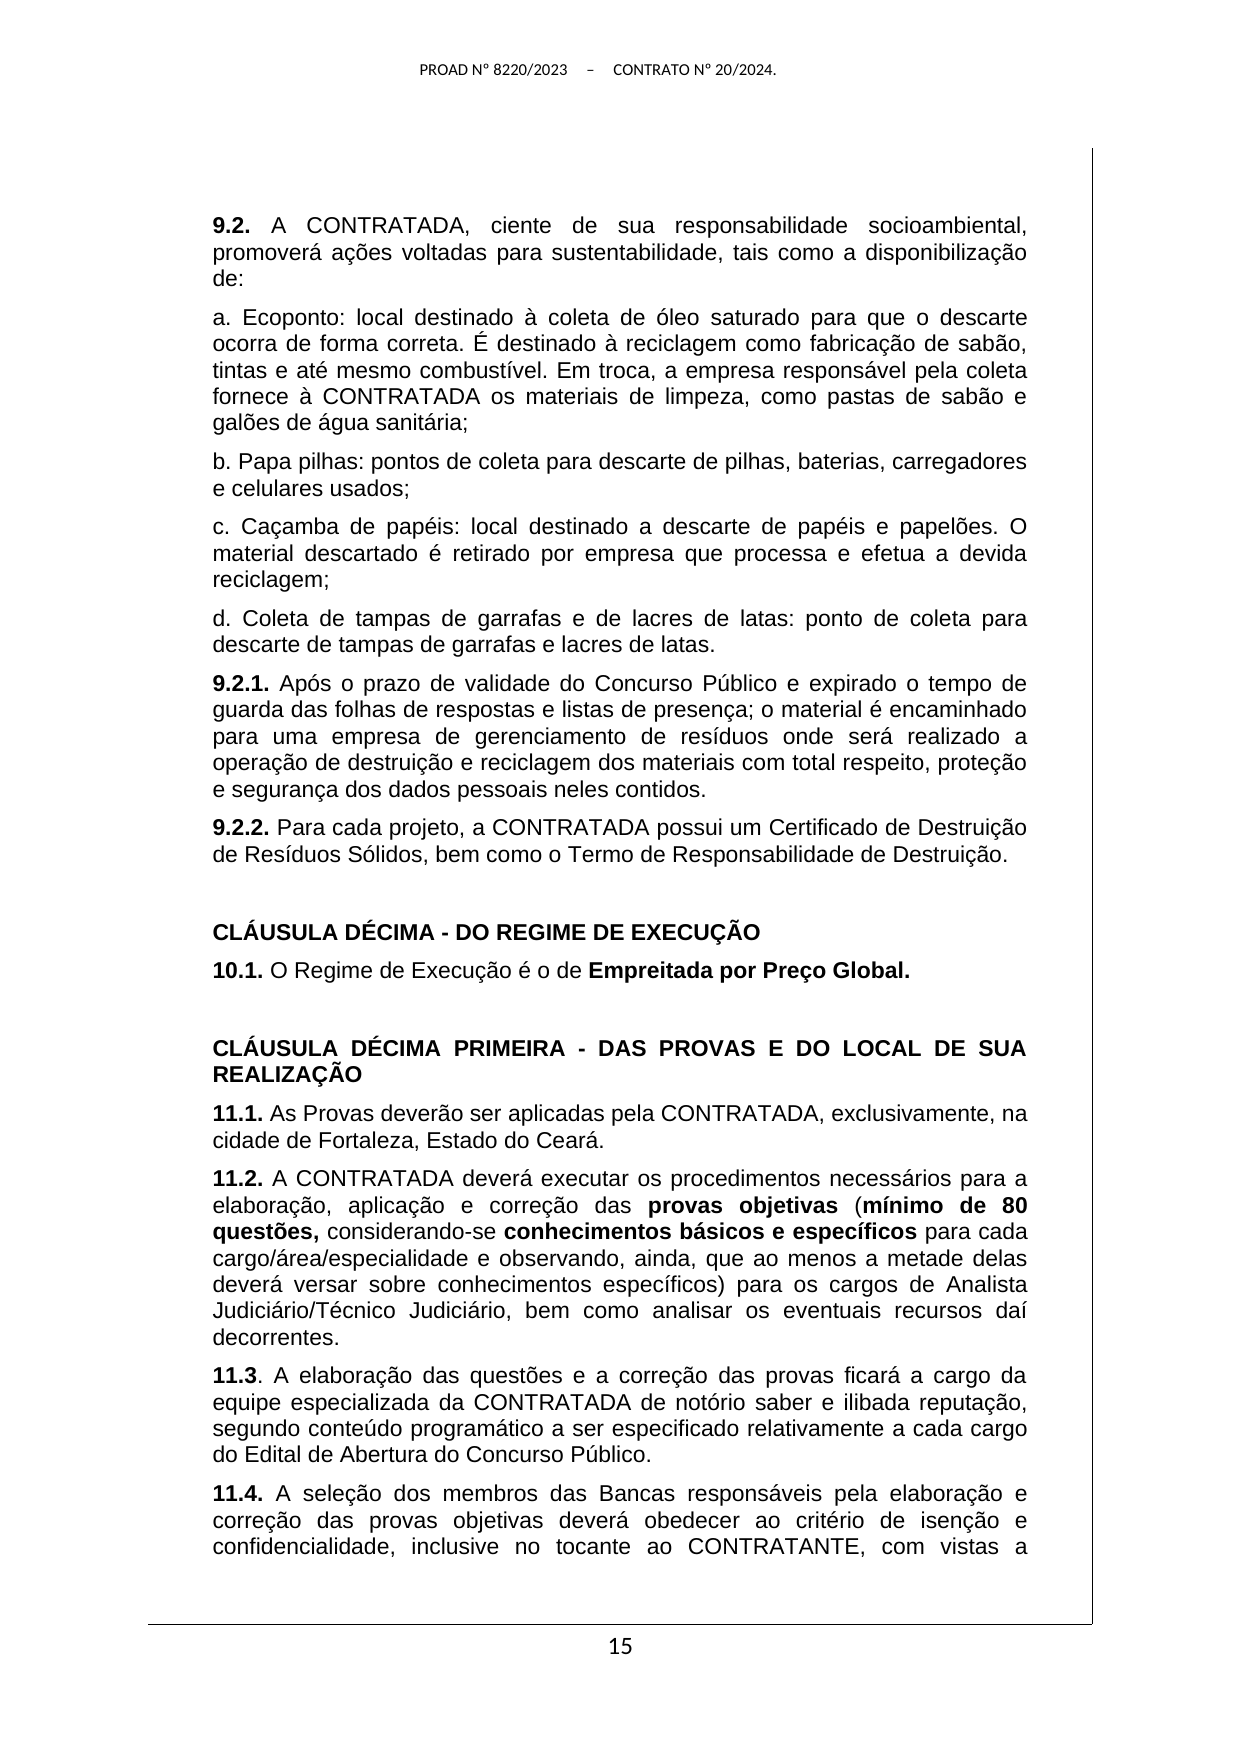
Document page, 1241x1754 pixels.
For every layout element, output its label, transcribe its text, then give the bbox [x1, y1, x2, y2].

text a. Ecoponto: local destinado à coleta de óleo saturado para que o descarte ocorra de forma correta. É destinado à reciclagem como fabricação de sabão, tintas e até mesmo combustível. Em troca, a empresa responsável pela coleta fornece à CONTRATADA os materiais de limpeza, como pastas de sabão e galões de água sanitária; [148, 239, 1092, 383]
text c. Caçamba de papéis: local destinado a descarte de papéis e papelões. O material descartado é retirado por empresa que processa e efetua a devida reciclagem; [148, 449, 1092, 540]
text 11.2. A CONTRATADA deverá executar os procedimentos necessários para a elaboração, aplicação e correção das provas objetivas (mínimo de 80 questões, considerando-se conhecimentos básicos e específicos para cada cargo/área/especialidade e observando, ainda, que ao menos a metade delas deverá versar sobre conhecimentos específicos) para os cargos de Analista Judiciário/Técnico Judiciário, bem como analisar os eventuais recursos daí decorrentes. [148, 1101, 1092, 1298]
text 9.2.2. Para cada projeto, a CONTRATADA possui um Certificado de Destruição de Resíduos Sólidos, bem como o Termo de Responsabilidade de Destruição. [148, 750, 1092, 854]
text d. Coleta de tampas de garrafas e de lacres de latas: ponto de coleta para descarte de tampas de garrafas e lacres de latas. [148, 540, 1092, 606]
text 10.1. O Regime de Execução é o de Empreitada por Preço Global. [148, 893, 1092, 970]
text 11.4. A seleção dos membros das Bancas responsáveis pela elaboração e correção das provas objetivas deverá obedecer ao critério de isenção e confidencialidade, inclusive no tocante ao CONTRATANTE, com vistas a garantir a segurança e o sigilo. [148, 1416, 1092, 1624]
text 11.3. A elaboração das questões e a correção das provas ficará a cargo da equipe especializada da CONTRATADA de notório saber e ilibada reputação, segundo conteúdo programático a ser especificado relativamente a cada cargo do Edital de Abertura do Concurso Público. [148, 1298, 1092, 1416]
text CLÁUSULA DÉCIMA PRIMEIRA - DAS PROVAS E DO LOCAL DE SUA REALIZAÇÃO [148, 970, 1092, 1036]
text b. Papa pilhas: pontos de coleta para descarte de pilhas, baterias, carregadores e celulares usados; [148, 383, 1092, 449]
text 11.1. As Provas deverão ser aplicadas pela CONTRATADA, exclusivamente, na cidade de Fortaleza, Estado do Ceará. [148, 1036, 1092, 1101]
text 9.2.1. Após o prazo de validade do Concurso Público e expirado o tempo de guarda das folhas de respostas e listas de presença; o material é encaminhado para uma empresa de gerenciamento de resíduos onde será realizado a operação de destruição e reciclagem dos materiais com total respeito, proteção e segurança dos dados pessoais neles contidos. [148, 606, 1092, 750]
text 9.2. A CONTRATADA, ciente de sua responsabilidade socioambiental, promoverá ações voltadas para sustentabilidade, tais como a disponibilização de: [148, 148, 1092, 239]
text CLÁUSULA DÉCIMA - DO REGIME DE EXECUÇÃO [148, 854, 1092, 893]
